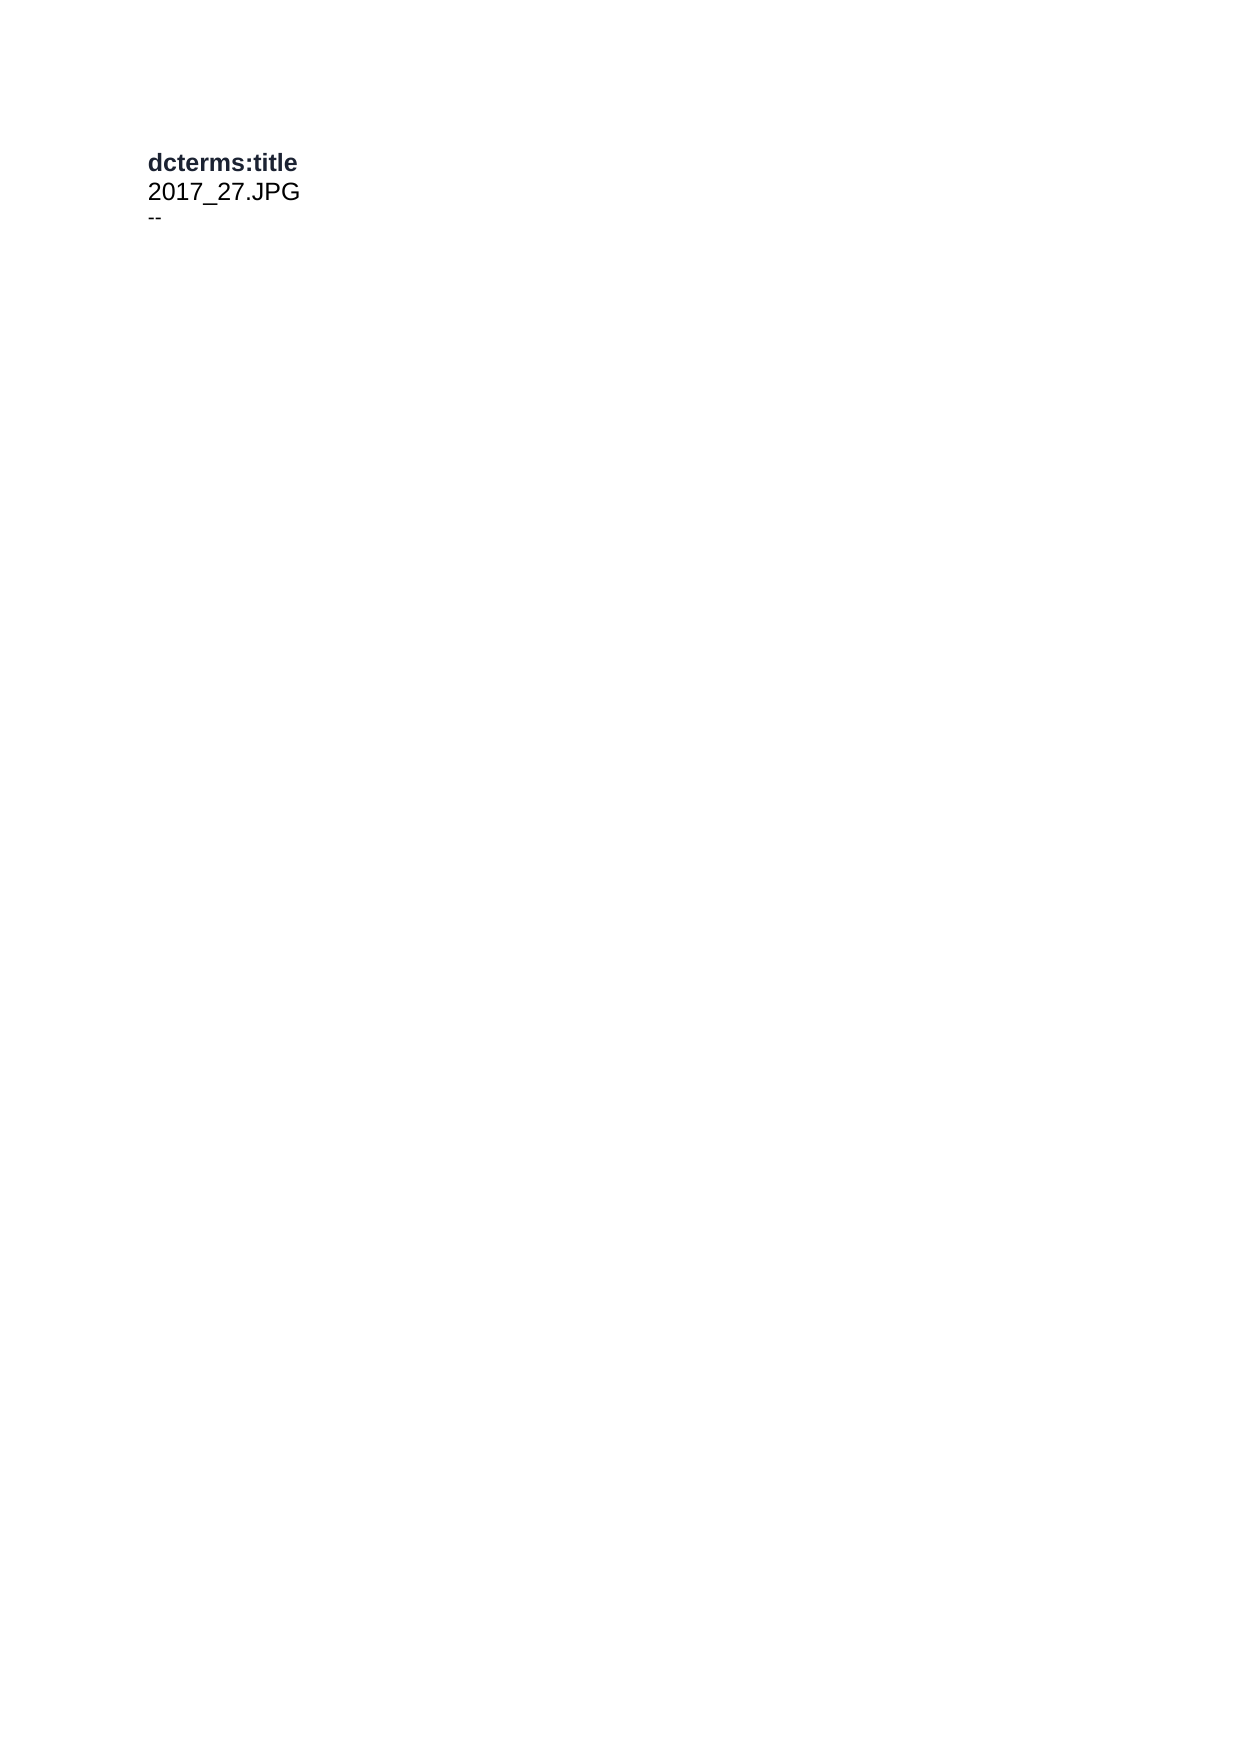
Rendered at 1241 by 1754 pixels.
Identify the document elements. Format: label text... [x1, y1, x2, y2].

text -- [148, 205, 1092, 229]
text 2017_27.JPG [148, 176, 1092, 205]
text dcterms:title [148, 148, 1092, 176]
